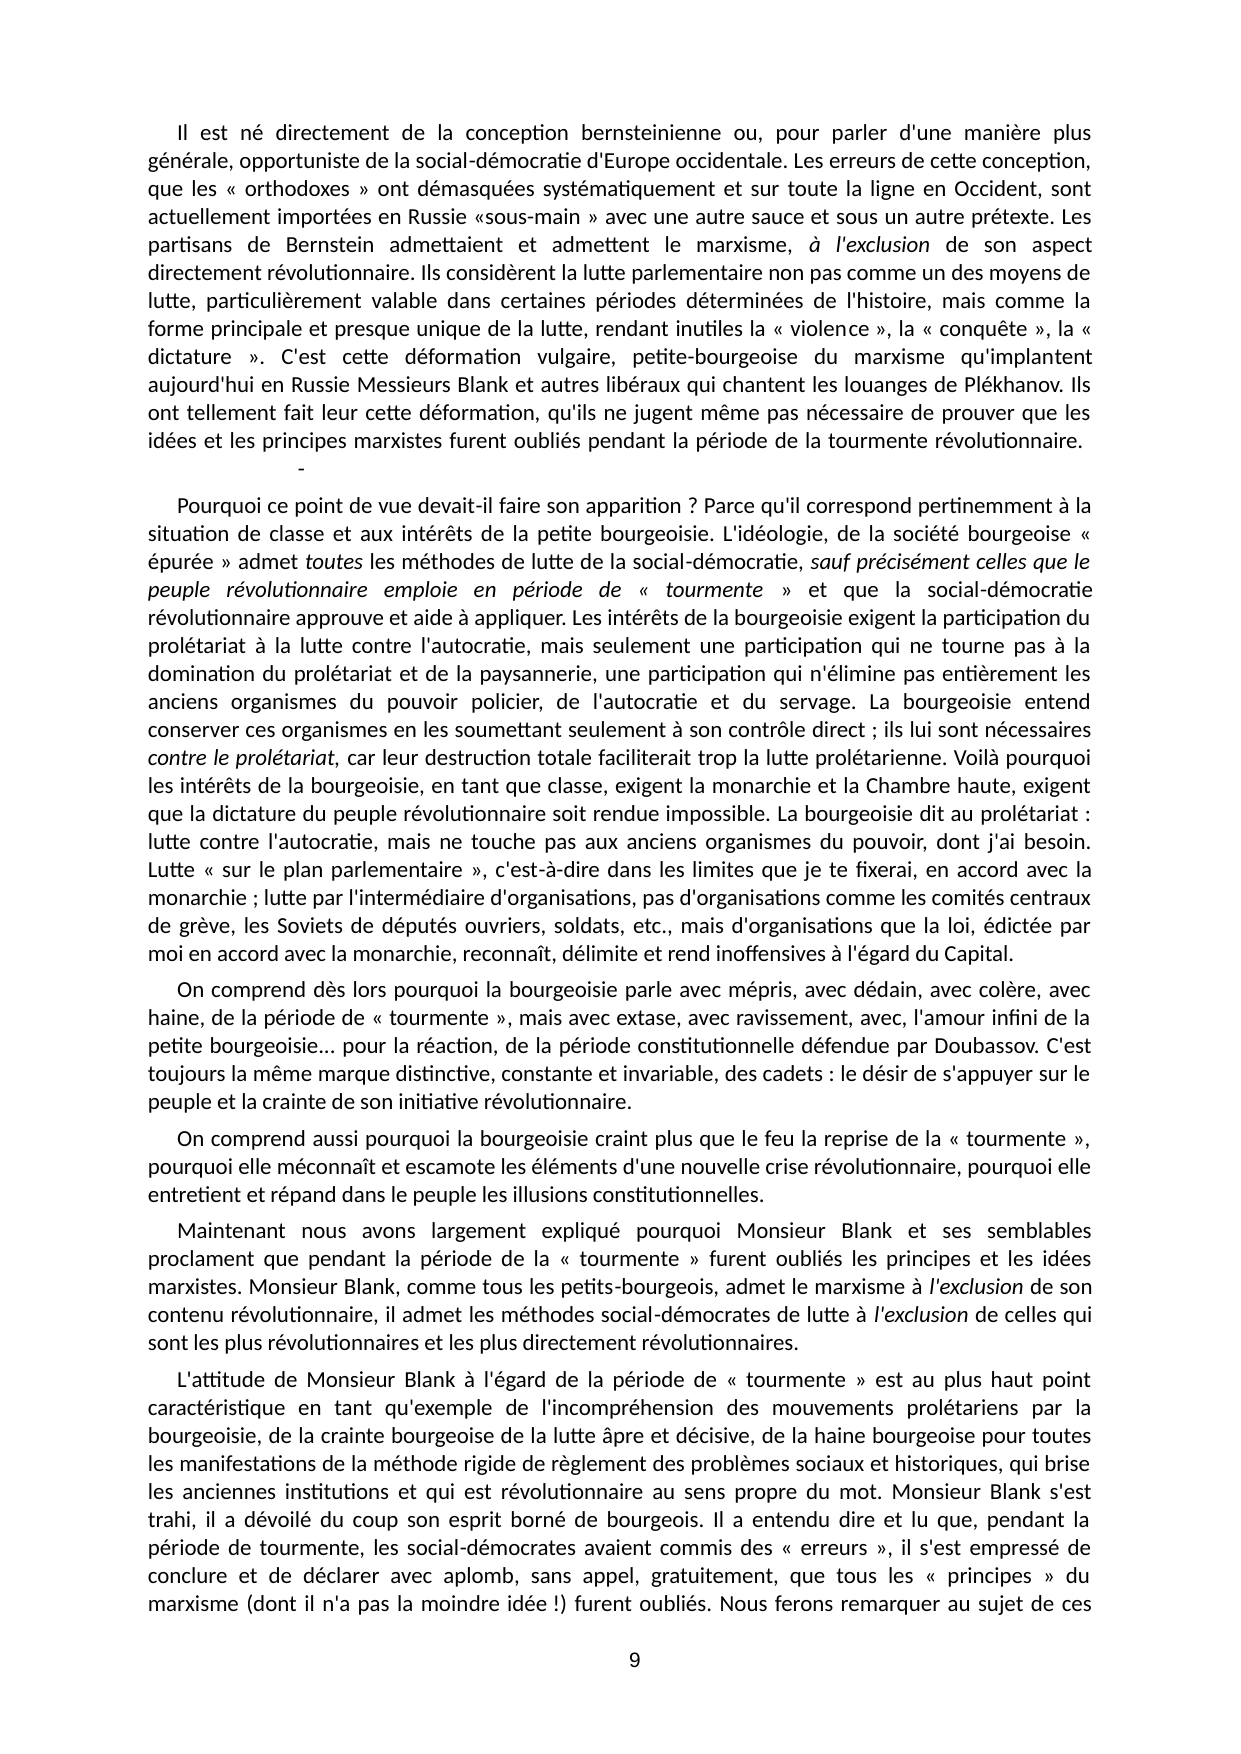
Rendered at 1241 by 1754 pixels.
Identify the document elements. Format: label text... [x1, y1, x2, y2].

text Maintenant nous avons largement expliqué pourquoi Monsieur Blank et ses semblables proclament que pendant la période de la « tourmente » furent oubliés les principes et les idées marxistes. Monsieur Blank, comme tous les petits‑bourgeois, admet le marxisme à l'exclusion de son contenu révolutionnaire, il admet les méthodes social‑démocrates de lutte à l'exclusion de celles qui sont les plus révolutionnaires et les plus directement révolutionnaires. [148, 1216, 1093, 1356]
text On comprend dès lors pourquoi la bourgeoisie parle avec mépris, avec dédain, avec colère, avec haine, de la période de « tourmente », mais avec extase, avec ravissement, avec, l'amour infini de la petite bourgeoisie... pour la réaction, de la période constitutionnelle défendue par Doubassov. C'est toujours la même marque distinctive, constante et invariable, des cadets : le désir de s'appuyer sur le peuple et la crainte de son initiative révolutionnaire. [148, 975, 1093, 1116]
text Il est né directement de la conception bernsteinienne ou, pour parler d'une manière plus générale, opportuniste de la social‑démocratie d'Europe occidentale. Les erreurs de cette conception, que les « orthodoxes » ont démasquées systématiquement et sur toute la ligne en Occident, sont actuellement importées en Russie «sous-main » avec une autre sauce et sous un autre prétexte. Les partisans de Bernstein admettaient et admettent le marxisme, à l'exclusion de son aspect directement révolutionnaire. Ils considèrent la lutte parlementaire non pas comme un des moyens de lutte, particulièrement valable dans certaines périodes déterminées de l'histoire, mais comme la forme principale et presque unique de la lutte, rendant inutiles la « violen­ce », la « conquête », la « dictature ». C'est cette déforma­tion vulgaire, petite‑bourgeoise du marxisme qu'implan­tent aujourd'hui en Russie Messieurs Blank et autres libéraux qui chantent les louanges de Plékhanov. Ils ont tellement fait leur cette déformation, qu'ils ne jugent même pas nécessaire de prouver que les idées et les principes marxistes furent oubliés pendant la période de la tourmente révolutionnaire. ‑ [148, 118, 1093, 482]
text Pourquoi ce point de vue devait‑il faire son apparition ? Parce qu'il correspond pertinemment à la situation de classe et aux intérêts de la petite bourgeoisie. L'idéologie, de la société bourgeoise « épurée » admet toutes les méthodes de lutte de la social‑démocratie, sauf précisément celles que le peuple révolutionnaire emploie en période de « tourmente » et que la social‑démocratie révolutionnaire approuve et aide à appliquer. Les intérêts de la bourgeoisie exigent la participation du prolétariat à la lutte contre l'autocratie, mais seulement une participation qui ne tourne pas à la domination du prolétariat et de la paysannerie, une participation qui n'élimine pas entièrement les anciens organismes du pouvoir policier, de l'autocratie et du servage. La bourgeoisie entend conserver ces organismes en les soumettant seulement à son contrôle direct ; ils lui sont nécessaires contre le prolétariat, car leur destruction totale faciliterait trop la lutte prolétarienne. Voilà pourquoi les intérêts de la bourgeoisie, en tant que classe, exigent la monarchie et la Chambre haute, exigent que la dictature du peuple révolutionnaire soit rendue impossible. La bourgeoisie dit au prolétariat : lutte contre l'autocratie, mais ne touche pas aux anciens organismes du pouvoir, dont j'ai besoin. Lutte « sur le plan parlementaire », c'est‑à‑dire dans les limites que je te fixerai, en accord avec la monarchie ; lutte par l'intermédiaire d'organisations, pas d'organisations comme les comités centraux de grève, les Soviets de députés ouvriers, soldats, etc., mais d'organisations que la loi, édictée par moi en accord avec la monarchie, reconnaît, délimite et rend inoffensives à l'égard du Capital. [148, 491, 1093, 967]
text L'attitude de Monsieur Blank à l'égard de la période de « tourmente » est au plus haut point caractéristique en tant qu'exemple de l'incompréhension des mouvements prolétariens par la bourgeoisie, de la crainte bourgeoise de la lutte âpre et décisive, de la haine bourgeoise pour toutes les manifestations de la méthode rigide de règlement des problèmes sociaux et historiques, qui brise les ancien­nes institutions et qui est révolutionnaire au sens propre du mot. Monsieur Blank s'est trahi, il a dévoilé du coup son esprit borné de bourgeois. Il a entendu dire et lu que, pendant la période de tourmente, les social‑démocrates avaient commis des « erreurs », il s'est empressé de conclure et de déclarer avec aplomb, sans appel, gratuitement, que tous les « principes » du marxisme (dont il n'a pas la moin­dre idée !) furent oubliés. Nous ferons remarquer au sujet de ces [148, 1365, 1093, 1617]
text On comprend aussi pourquoi la bourgeoisie craint plus que le feu la reprise de la « tourmente », pourquoi elle méconnaît et escamote les éléments d'une nouvelle crise révolutionnaire, pourquoi elle entretient et répand dans le peuple les illusions constitutionnelles. [148, 1124, 1093, 1208]
